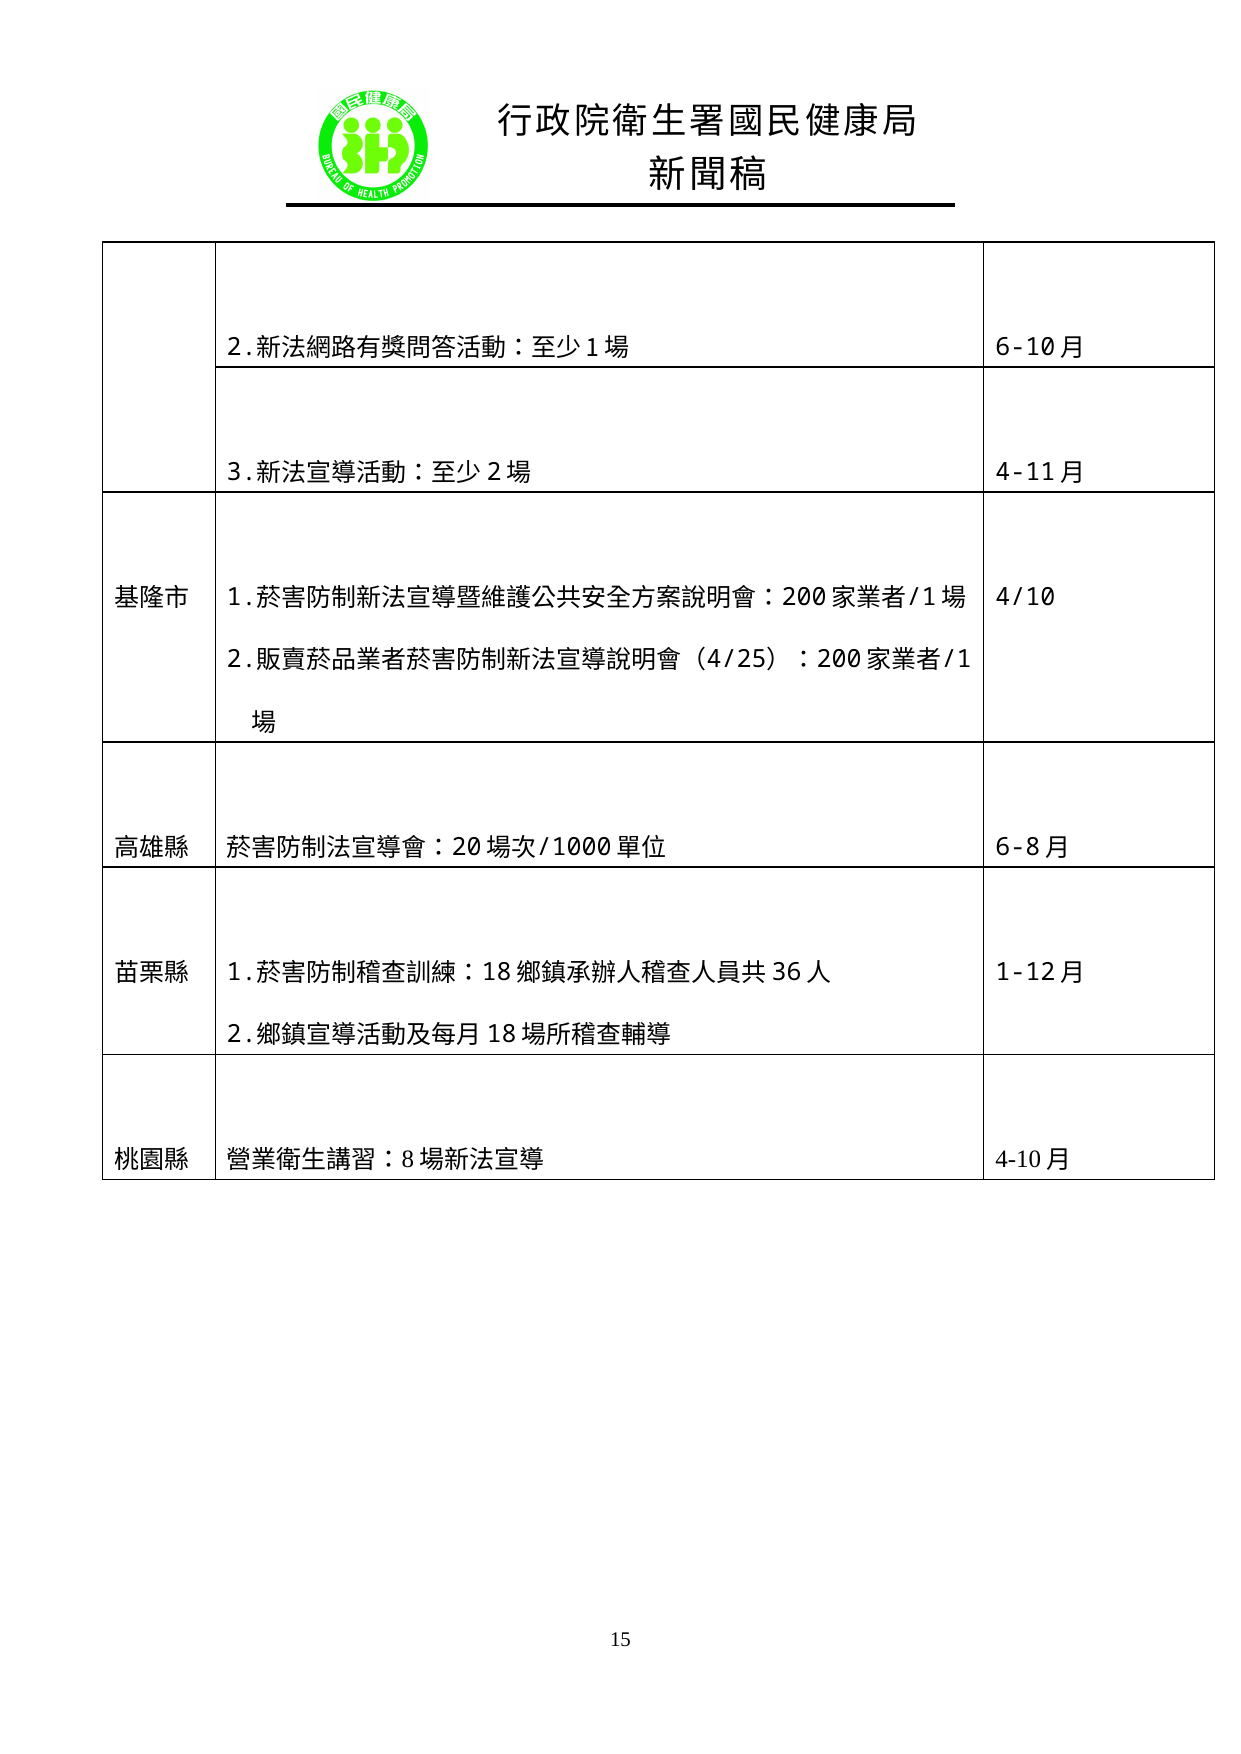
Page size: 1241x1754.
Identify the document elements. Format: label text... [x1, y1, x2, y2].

table_cell 4/10 [984, 493, 1214, 741]
table_cell 6-8月 [984, 743, 1214, 866]
table_cell 高雄縣 [103, 743, 215, 866]
table_cell 營業衛生講習：8場新法宣導 [216, 1055, 983, 1179]
table_cell 2.新法網路有獎問答活動：至少1場 [216, 243, 983, 366]
table_cell 苗栗縣 [103, 868, 215, 1054]
table_cell 4-10月 [984, 1055, 1214, 1179]
table_cell 3.新法宣導活動：至少2場 [216, 368, 983, 491]
table_cell 菸害防制法宣導會：20場次/1000單位 [216, 743, 983, 866]
table_cell 桃園縣 [103, 1055, 215, 1179]
table_cell 6-10月 [984, 243, 1214, 366]
table_cell [103, 243, 215, 491]
table_cell 1.菸害防制新法宣導暨維護公共安全方案說明會：200家業者/1場 2.販賣菸品業者菸害防制新法宣導說明會（4/25）：200家業者/1場 [216, 493, 983, 741]
table_cell 4-11月 [984, 368, 1214, 491]
table_cell 1-12月 [984, 868, 1214, 1054]
table_cell 1.菸害防制稽查訓練：18鄉鎮承辦人稽查人員共36人 2.鄉鎮宣導活動及每月18場所稽查輔導 [216, 868, 983, 1054]
table_cell 基隆市 [103, 493, 215, 741]
